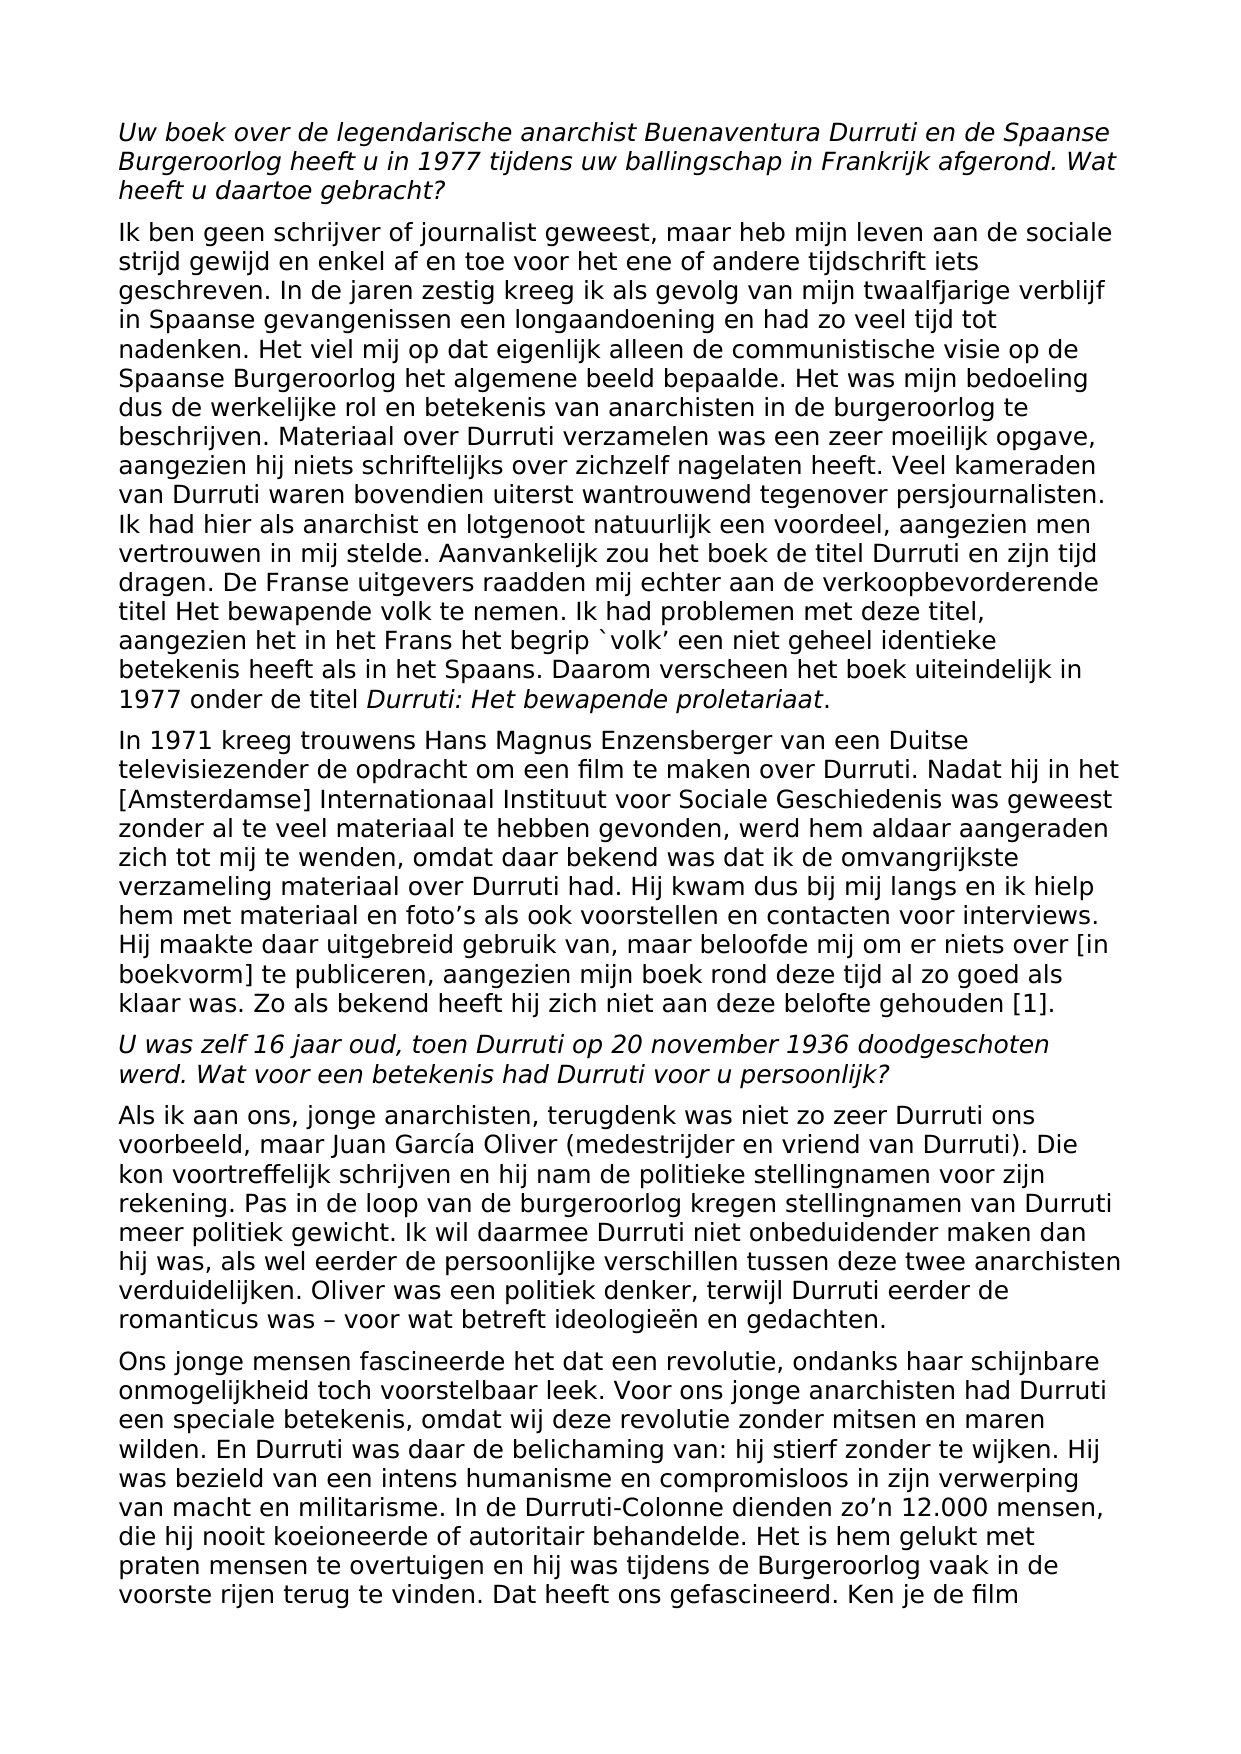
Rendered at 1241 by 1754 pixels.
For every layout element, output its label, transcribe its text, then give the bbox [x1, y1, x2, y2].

text Ik ben geen schrijver of journalist geweest, maar heb mijn leven aan de sociale strijd gewijd en enkel af en toe voor het ene of andere tijdschrift iets geschreven. In de jaren zestig kreeg ik als gevolg van mijn twaalfjarige verblijf in Spaanse gevangenissen een longaandoening en had zo veel tijd tot nadenken. Het viel mij op dat eigenlijk alleen de communistische visie op de Spaanse Burgeroorlog het algemene beeld bepaalde. Het was mijn bedoeling dus de werkelijke rol en betekenis van anarchisten in de burgeroorlog te beschrijven. Materiaal over Durruti verzamelen was een zeer moeilijk opgave, aangezien hij niets schriftelijks over zichzelf nagelaten heeft. Veel kameraden van Durruti waren bovendien uiterst wantrouwend tegenover persjournalisten. Ik had hier als anarchist en lotgenoot natuurlijk een voordeel, aangezien men vertrouwen in mij stelde. Aanvankelijk zou het boek de titel Durruti en zijn tijd dragen. De Franse uitgevers raadden mij echter aan de verkoopbevorderende titel Het bewapende volk te nemen. Ik had problemen met deze titel, aangezien het in het Frans het begrip `volk’ een niet geheel identieke betekenis heeft als in het Spaans. Daarom verscheen het boek uiteindelijk in 1977 onder de titel Durruti: Het bewapende proletariaat. [118, 218, 1122, 714]
text Als ik aan ons, jonge anarchisten, terugdenk was niet zo zeer Durruti ons voorbeeld, maar Juan García Oliver (medestrijder en vriend van Durruti). Die kon voortreffelijk schrijven en hij nam de politieke stellingnamen voor zijn rekening. Pas in de loop van de burgeroorlog kregen stellingnamen van Durruti meer politiek gewicht. Ik wil daarmee Durruti niet onbeduidender maken dan hij was, als wel eerder de persoonlijke verschillen tussen deze twee anarchisten verduidelijken. Oliver was een politiek denker, terwijl Durruti eerder de romanticus was – voor wat betreft ideologieën en gedachten. [118, 1101, 1122, 1335]
text Ons jonge mensen fascineerde het dat een revolutie, ondanks haar schijnbare onmogelijkheid toch voorstelbaar leek. Voor ons jonge anarchisten had Durruti een speciale betekenis, omdat wij deze revolutie zonder mitsen en maren wilden. En Durruti was daar de belichaming van: hij stierf zonder te wijken. Hij was bezield van een intens humanisme en compromisloos in zijn verwerping van macht en militarisme. In de Durruti-Colonne dienden zo’n 12.000 mensen, die hij nooit koeioneerde of autoritair behandelde. Het is hem gelukt met praten mensen te overtuigen en hij was tijdens de Burgeroorlog vaak in de voorste rijen terug te vinden. Dat heeft ons gefascineerd. Ken je de film [118, 1347, 1122, 1610]
text In 1971 kreeg trouwens Hans Magnus Enzensberger van een Duitse televisiezender de opdracht om een film te maken over Durruti. Nadat hij in het [Amsterdamse] Internationaal Instituut voor Sociale Geschiedenis was geweest zonder al te veel materiaal te hebben gevonden, werd hem aldaar aangeraden zich tot mij te wenden, omdat daar bekend was dat ik de omvangrijkste verzameling materiaal over Durruti had. Hij kwam dus bij mij langs en ik hielp hem met materiaal en foto’s als ook voorstellen en contacten voor interviews. Hij maakte daar uitgebreid gebruik van, maar beloofde mij om er niets over [in boekvorm] te publiceren, aangezien mijn boek rond deze tijd al zo goed als klaar was. Zo als bekend heeft hij zich niet aan deze belofte gehouden [1]. [118, 726, 1122, 1018]
text U was zelf 16 jaar oud, toen Durruti op 20 november 1936 doodgeschoten werd. Wat voor een betekenis had Durruti voor u persoonlijk? [118, 1031, 1122, 1089]
text Uw boek over de legendarische anarchist Buenaventura Durruti en de Spaanse Burgeroorlog heeft u in 1977 tijdens uw ballingschap in Frankrijk afgerond. Wat heeft u daartoe gebracht? [118, 118, 1122, 206]
